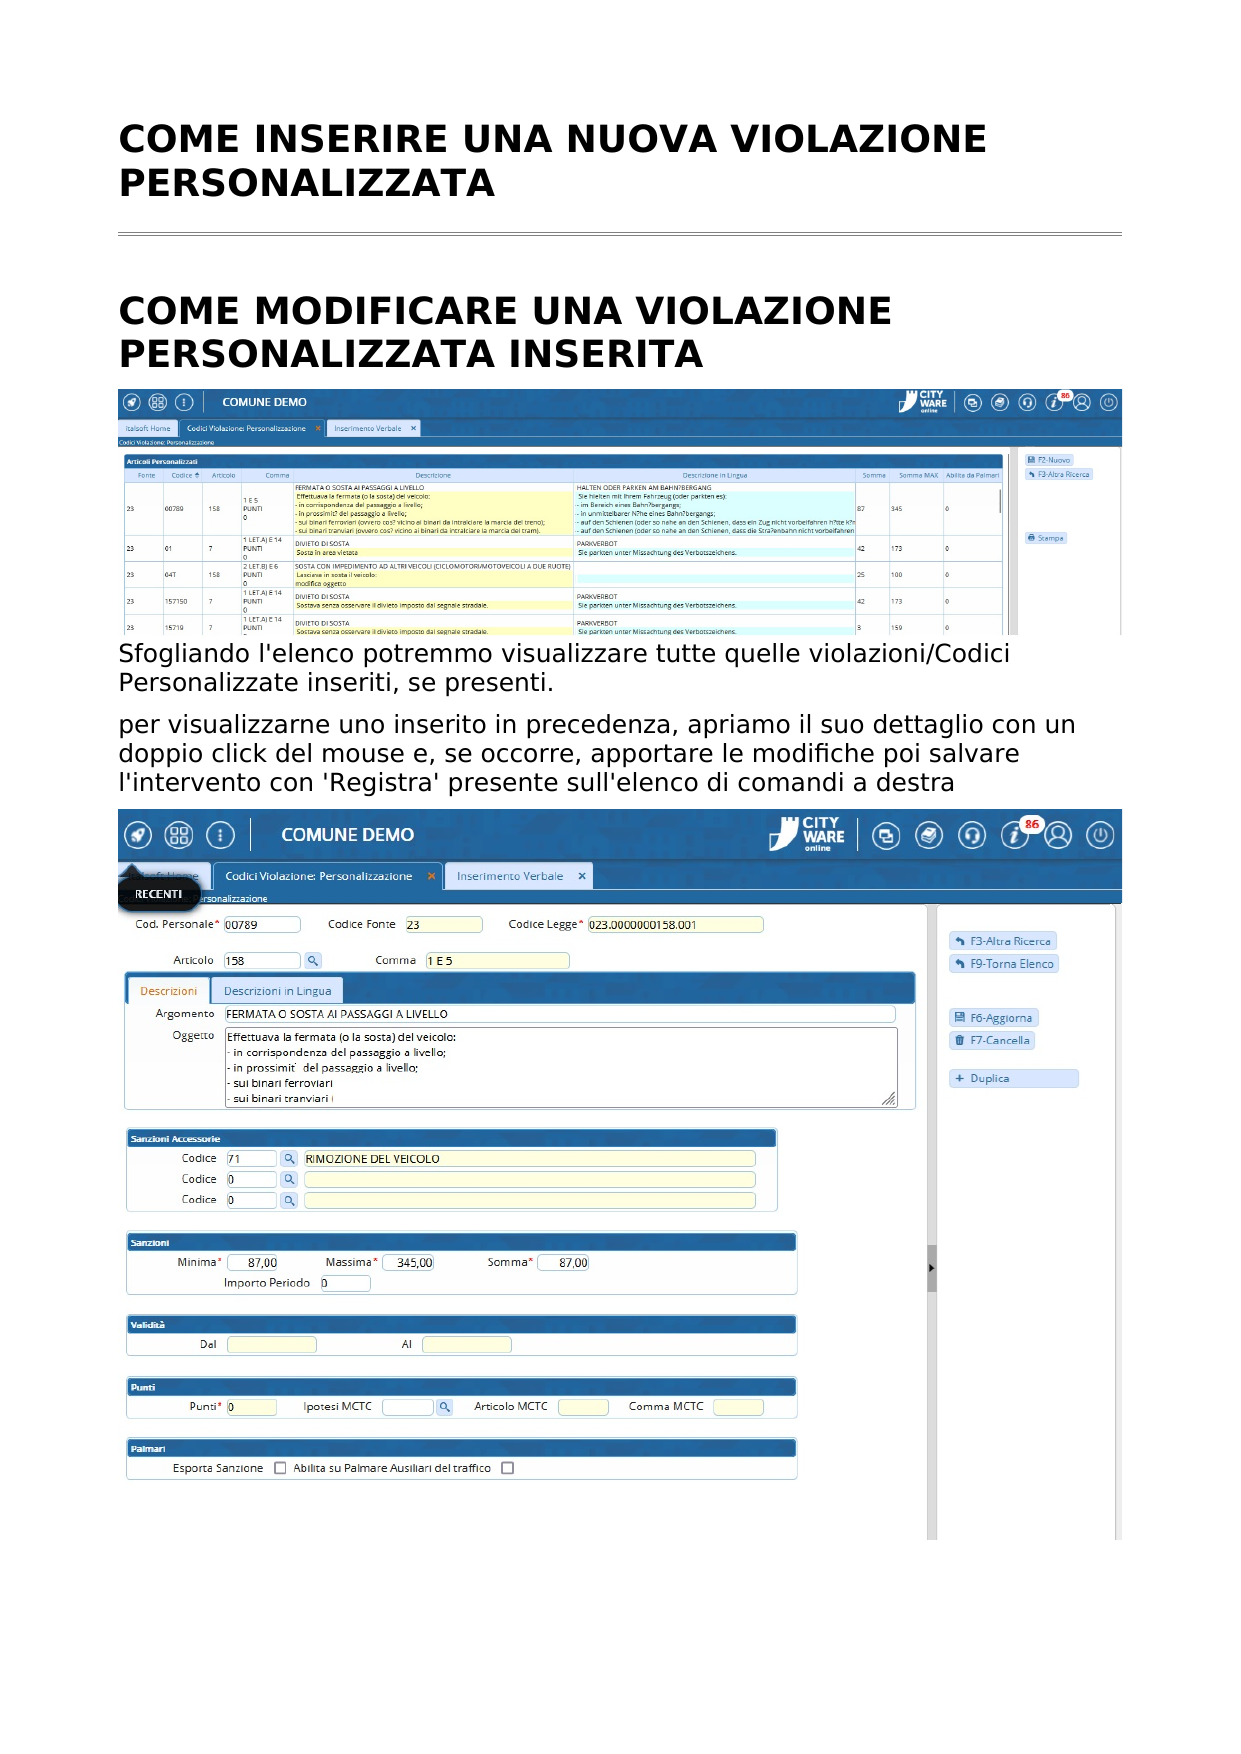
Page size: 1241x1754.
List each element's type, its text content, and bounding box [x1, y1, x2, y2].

text per visualizzarne uno inserito in precedenza, apriamo il suo dettaglio con un doppio click del mouse e, se occorre, apportare le modifiche poi salvare l'intervento con 'Registra' presente sull'elenco di comandi a destra [118, 710, 1122, 797]
picture [118, 389, 1123, 639]
subtitle COME INSERIRE UNA NUOVA VIOLAZIONE PERSONALIZZATA [118, 118, 1122, 205]
subtitle COME MODIFICARE UNA VIOLAZIONE PERSONALIZZATA INSERITA [118, 289, 1122, 377]
picture [118, 809, 1123, 1540]
text Sfogliando l'elenco potremmo visualizzare tutte quelle violazioni/Codici Personalizzate inseriti, se presenti. [118, 639, 1122, 697]
